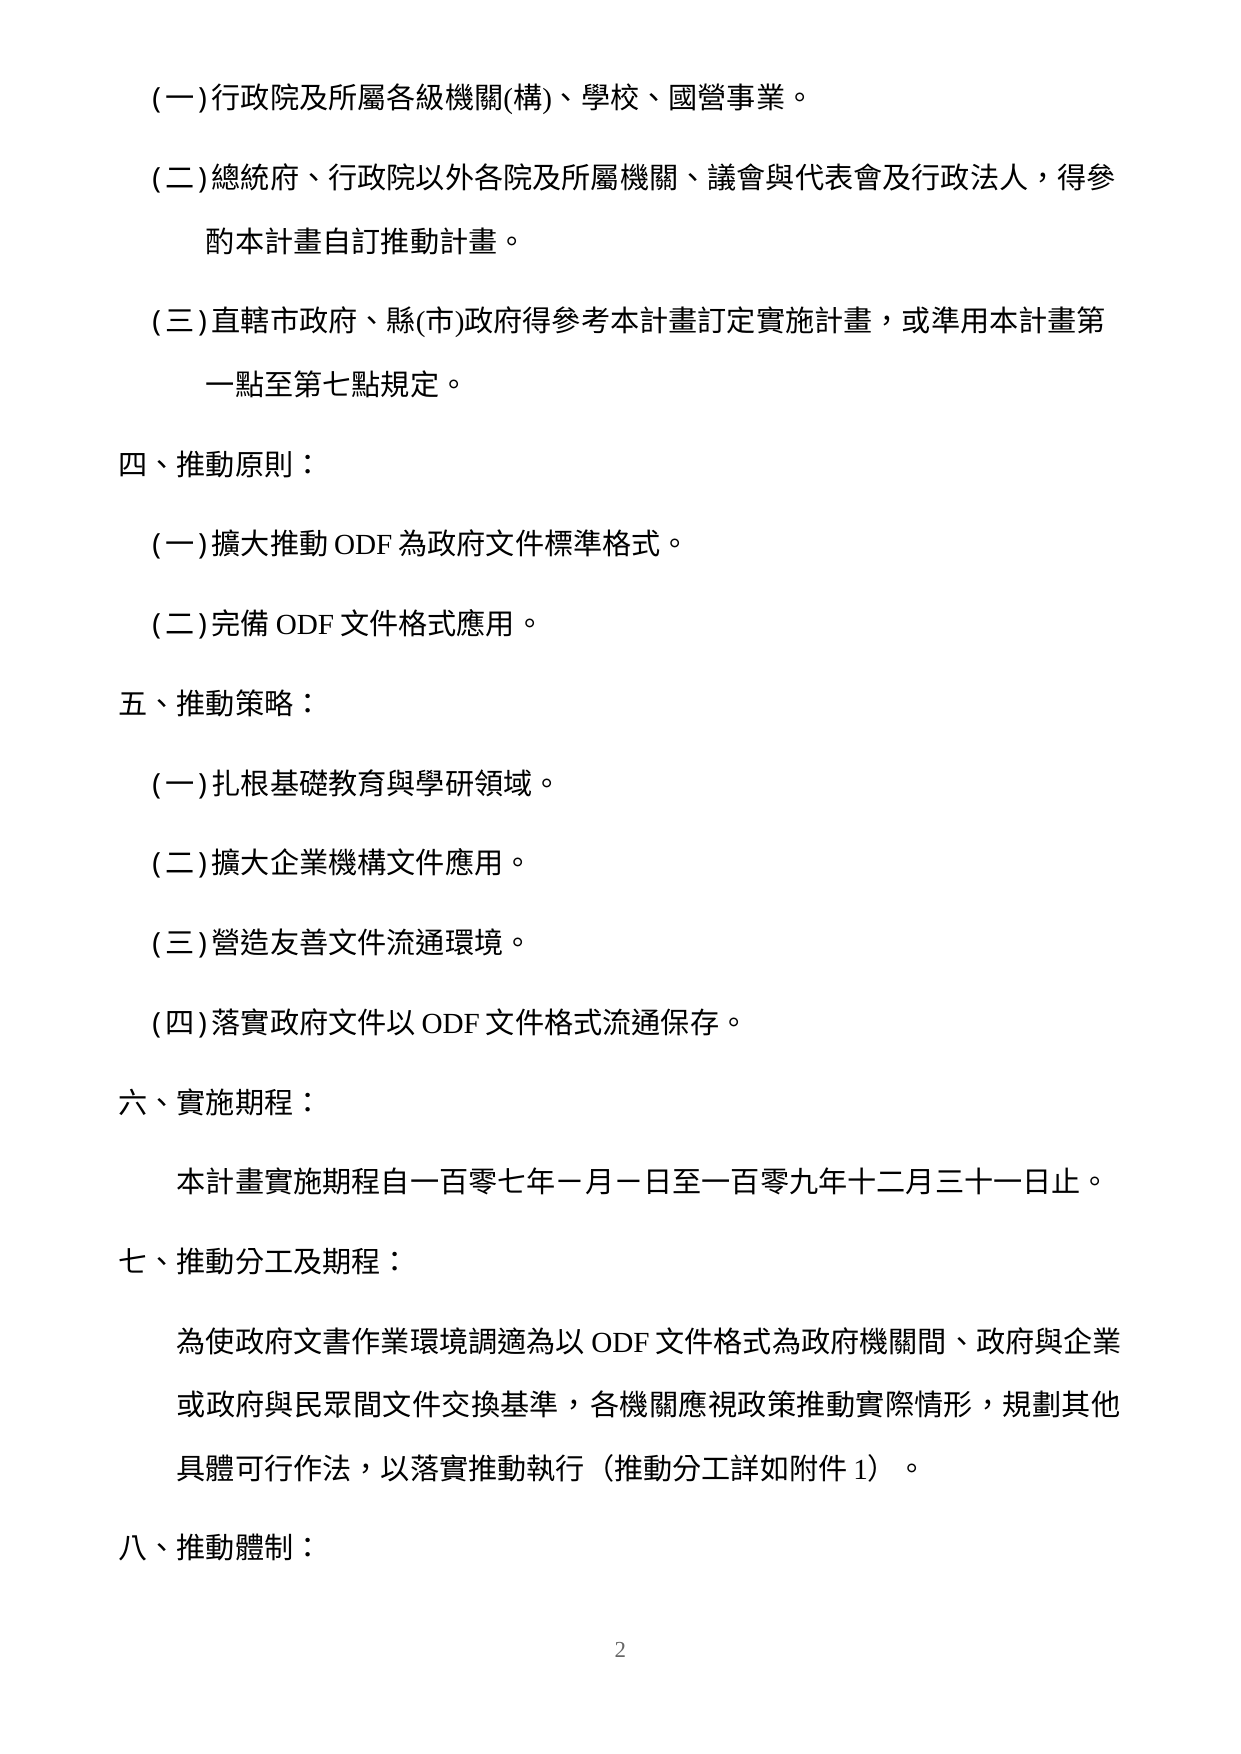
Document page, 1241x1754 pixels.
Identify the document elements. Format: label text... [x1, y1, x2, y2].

list 扎根基礎教育與學研領域。 [147, 760, 1122, 803]
list 行政院及所屬各級機關(構)、學校、國營事業。 [147, 75, 1122, 117]
list 推動體制： [118, 1525, 1122, 1567]
text 為使政府文書作業環境調適為以ODF文件格式為政府機關間、政府與企業或政府與民眾間文件交換基準，各機關應視政策推動實際情形，規劃其他具體可行作法，以落實推動執行（推動分工詳如附件1）。 [176, 1318, 1122, 1488]
list 完備ODF文件格式應用。 [147, 601, 1122, 643]
list 推動原則： [118, 441, 1122, 483]
list 落實政府文件以ODF文件格式流通保存。 [147, 999, 1122, 1042]
list 推動策略： [118, 681, 1122, 723]
list 擴大企業機構文件應用。 [147, 840, 1122, 882]
list 總統府、行政院以外各院及所屬機關、議會與代表會及行政法人，得參酌本計畫自訂推動計畫。 [147, 155, 1122, 261]
list 推動分工及期程： [118, 1239, 1122, 1281]
list 擴大推動ODF為政府文件標準格式。 [147, 521, 1122, 563]
list 直轄市政府、縣(市)政府得參考本計畫訂定實施計畫，或準用本計畫第一點至第七點規定。 [147, 298, 1122, 404]
list 營造友善文件流通環境。 [147, 920, 1122, 962]
list 實施期程： [118, 1079, 1122, 1122]
text 本計畫實施期程自一百零七年ㄧ月ㄧ日至一百零九年十二月三十一日止。 [176, 1159, 1122, 1201]
